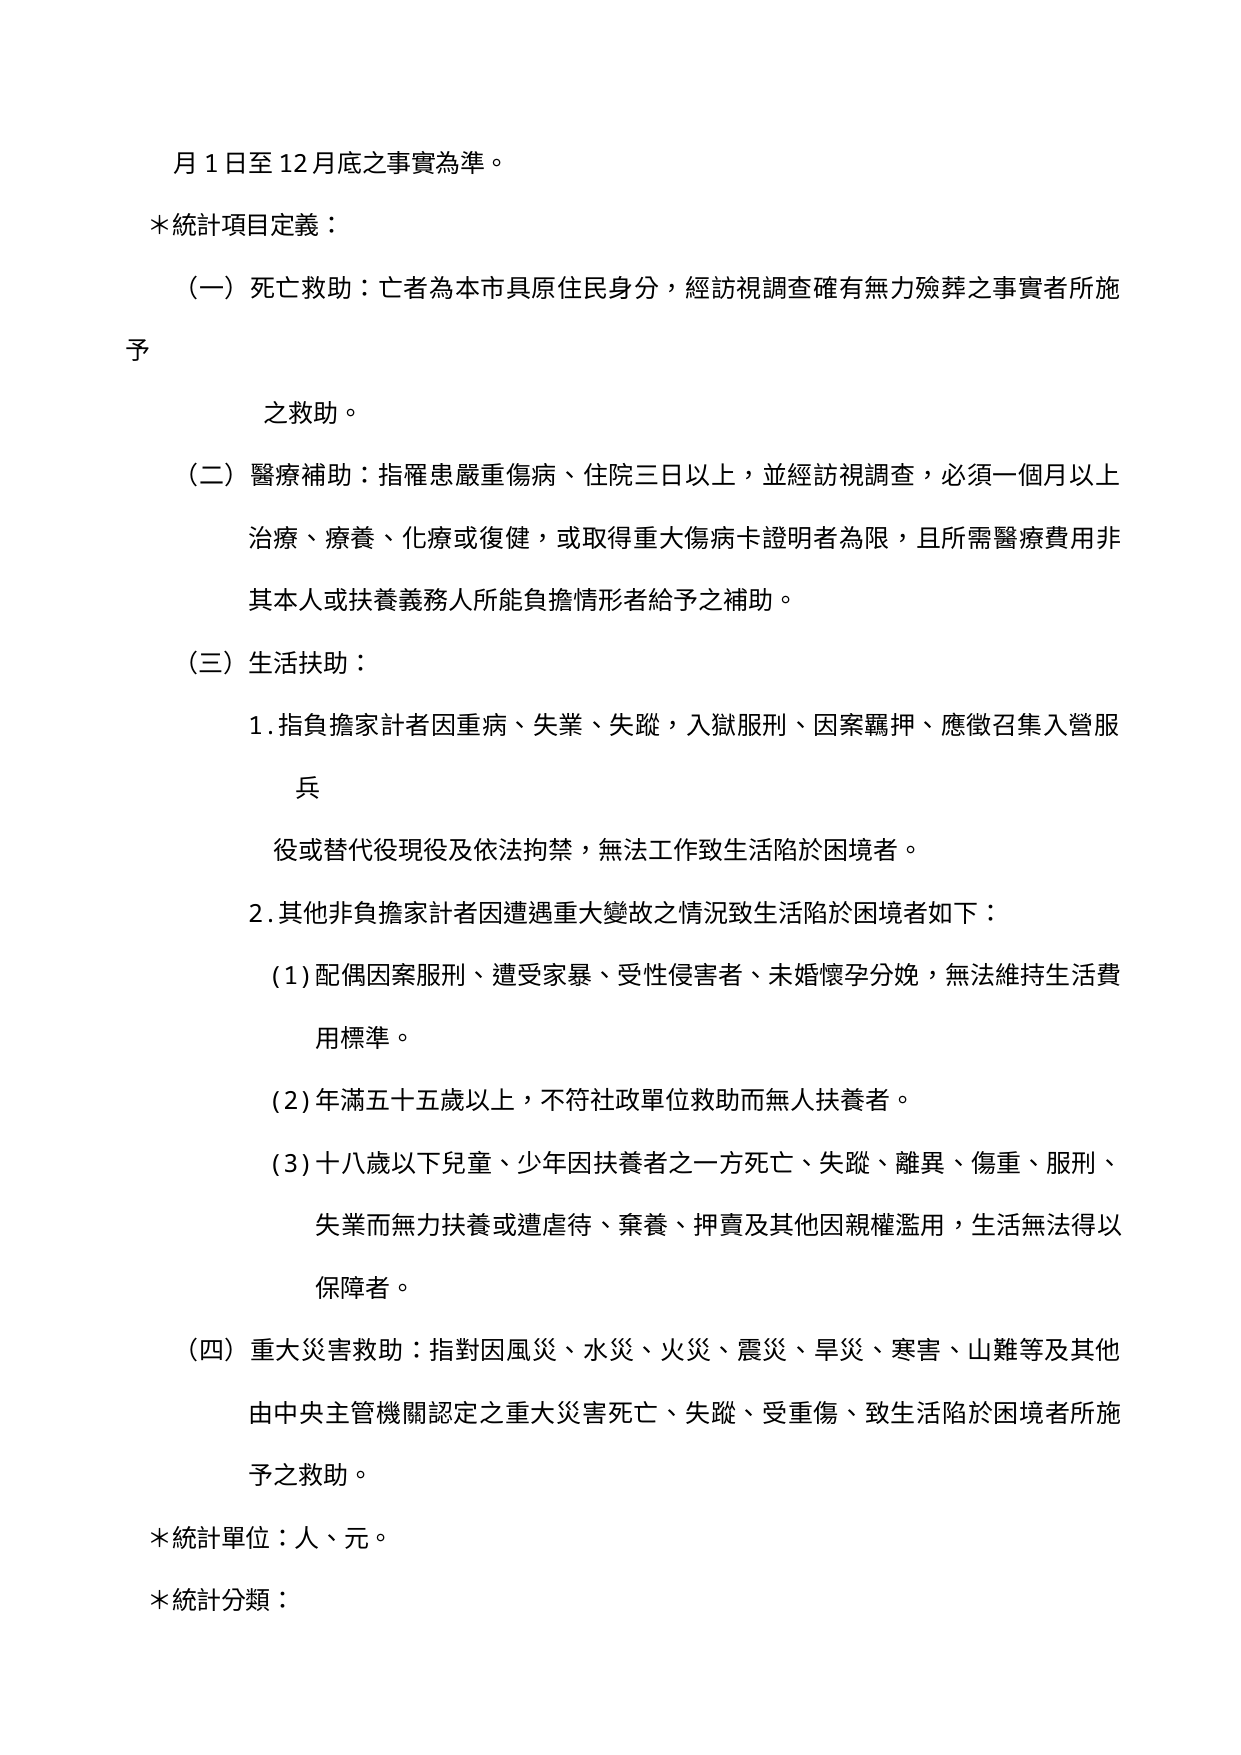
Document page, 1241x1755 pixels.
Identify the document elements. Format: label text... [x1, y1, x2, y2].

text ＊統計項目定義： [147, 182, 1122, 245]
list 其他非負擔家計者因遭遇重大變故之情況致生活陷於困境者如下： [248, 870, 1122, 932]
text 之救助。 [126, 370, 1122, 432]
text （一）死亡救助：亡者為本市具原住民身分，經訪視調查確有無力殮葬之事實者所施予 [126, 245, 1122, 370]
text （二）醫療補助：指罹患嚴重傷病、住院三日以上，並經訪視調查，必須一個月以上治療、療養、化療或復健，或取得重大傷病卡證明者為限，且所需醫療費用非其本人或扶養義務人所能負擔情形者給予之補助。 [173, 432, 1122, 620]
text 月1日至12月底之事實為準。 [147, 120, 1122, 182]
text 役或替代役現役及依法拘禁，無法工作致生活陷於困境者。 [248, 807, 1122, 870]
list 十八歲以下兒童、少年因扶養者之一方死亡、失蹤、離異、傷重、服刑、失業而無力扶養或遭虐待、棄養、押賣及其他因親權濫用，生活無法得以保障者。 [268, 1120, 1122, 1307]
list 配偶因案服刑、遭受家暴、受性侵害者、未婚懷孕分娩，無法維持生活費用標準。 [268, 932, 1122, 1057]
text （四）重大災害救助：指對因風災、水災、火災、震災、旱災、寒害、山難等及其他由中央主管機關認定之重大災害死亡、失蹤、受重傷、致生活陷於困境者所施予之救助。 [173, 1307, 1122, 1495]
text ＊統計分類： [147, 1557, 1122, 1620]
list 年滿五十五歲以上，不符社政單位救助而無人扶養者。 [268, 1057, 1122, 1120]
text ＊統計單位：人、元。 [147, 1495, 1122, 1557]
text （三）生活扶助： [173, 620, 1122, 682]
list 指負擔家計者因重病、失業、失蹤，入獄服刑、因案羈押、應徵召集入營服兵 [248, 682, 1122, 807]
